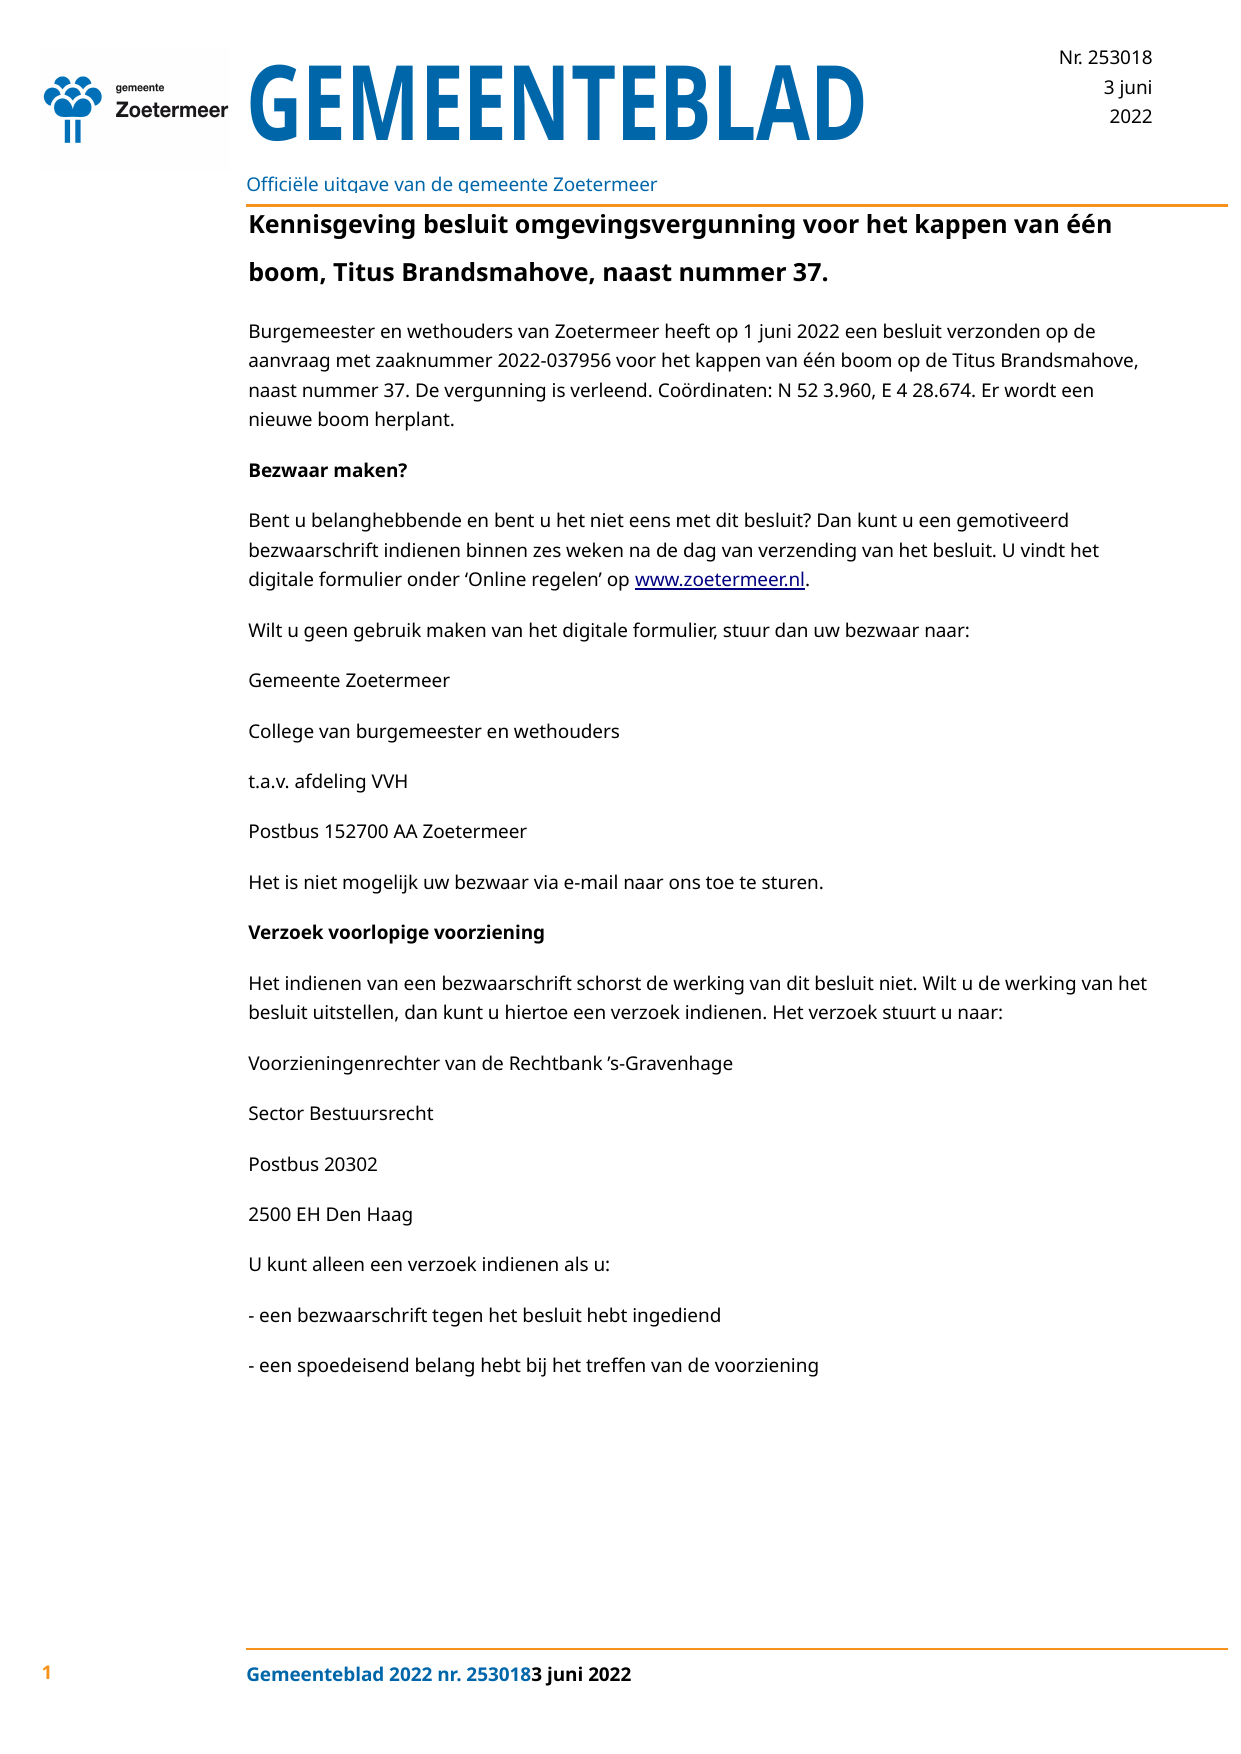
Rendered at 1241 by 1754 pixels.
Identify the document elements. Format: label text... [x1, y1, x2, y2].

text U kunt alleen een verzoek indienen als u: [248, 1252, 1152, 1277]
text - een spoedeisend belang hebt bij het treffen van de voorziening [248, 1352, 1152, 1378]
text Postbus 152700 AA Zoetermeer [248, 819, 1152, 844]
text Bezwaar maken? [248, 457, 1152, 483]
text Het is niet mogelijk uw bezwaar via e-mail naar ons toe te sturen. [248, 869, 1152, 895]
text Het indienen van een bezwaarschrift schorst de werking van dit besluit niet. Wilt u de werking van het besluit uitstellen, dan kunt u hiertoe een verzoek indienen. Het verzoek stuurt u naar: [248, 970, 1152, 1025]
text Wilt u geen gebruik maken van het digitale formulier, stuur dan uw bezwaar naar: [248, 617, 1152, 643]
text Bent u belanghebbende en bent u het niet eens met dit besluit? Dan kunt u een gemotiveerd bezwaarschrift indienen binnen zes weken na de dag van verzending van het besluit. U vindt het digitale formulier onder ‘Online regelen’ op www.zoetermeer.nl. [248, 507, 1152, 592]
text Gemeente Zoetermeer [248, 667, 1152, 693]
text Postbus 20302 [248, 1151, 1152, 1177]
text College van burgemeester en wethouders [248, 718, 1152, 744]
text Verzoek voorlopige voorziening [248, 919, 1152, 945]
text Sector Bestuursrecht [248, 1100, 1152, 1126]
text 2500 EH Den Haag [248, 1201, 1152, 1227]
text Voorzieningenrechter van de Rechtbank ’s-Gravenhage [248, 1050, 1152, 1076]
text t.a.v. afdeling VVH [248, 768, 1152, 794]
text - een bezwaarschrift tegen het besluit hebt ingediend [248, 1302, 1152, 1328]
picture [41, 47, 231, 172]
text Kennisgeving besluit omgevingsvergunning voor het kappen van één boom, Titus Brandsmahove, naast nummer 37. [248, 207, 1152, 288]
text Burgemeester en wethouders van Zoetermeer heeft op 1 juni 2022 een besluit verzonden op de aanvraag met zaaknummer 2022-037956 voor het kappen van één boom op de Titus Brandsmahove, naast nummer 37. De vergunning is verleend. Coördinaten: N 52 3.960, E 4 28.674. Er wordt een nieuwe boom herplant. [248, 318, 1152, 432]
